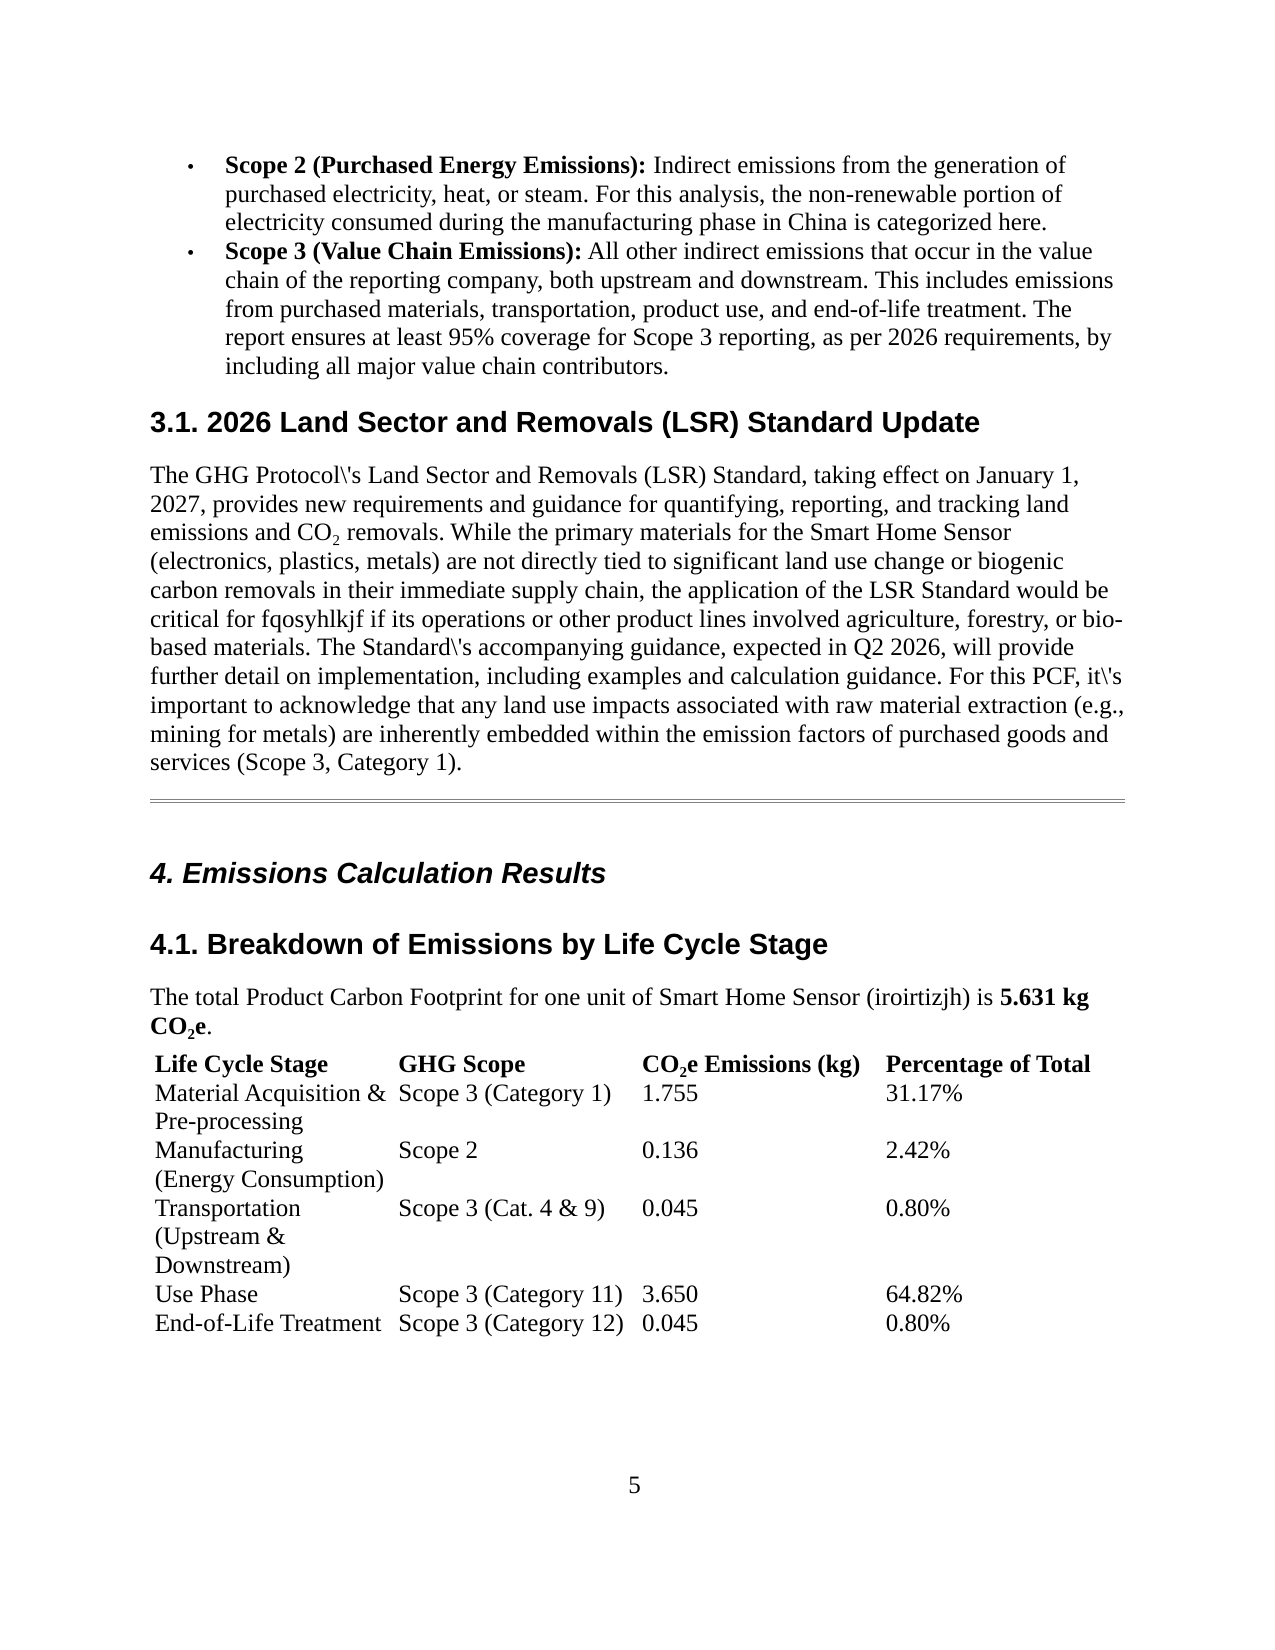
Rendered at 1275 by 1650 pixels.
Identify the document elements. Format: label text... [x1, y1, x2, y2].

text The GHG Protocol\'s Land Sector and Removals (LSR) Standard, taking effect on January 1, 2027, provides new requirements and guidance for quantifying, reporting, and tracking land emissions and CO₂ removals. While the primary materials for the Smart Home Sensor (electronics, plastics, metals) are not directly tied to significant land use change or biogenic carbon removals in their immediate supply chain, the application of the LSR Standard would be critical for fqosyhlkjf if its operations or other product lines involved agriculture, forestry, or bio-based materials. The Standard\'s accompanying guidance, expected in Q2 2026, will provide further detail on implementation, including examples and calculation guidance. For this PCF, it\'s important to acknowledge that any land use impacts associated with raw material extraction (e.g., mining for metals) are inherently embedded within the emission factors of purchased goods and services (Scope 3, Category 1). [150, 460, 1125, 776]
table_cell 0.045 [638, 1308, 881, 1336]
table_header Life Cycle Stage [150, 1049, 394, 1078]
table_cell Transportation (Upstream & Downstream) [150, 1193, 394, 1279]
table_cell 0.045 [638, 1193, 881, 1279]
table_cell Scope 2 [394, 1135, 637, 1193]
table_cell 0.80% [881, 1308, 1125, 1336]
table_cell 3.650 [638, 1279, 881, 1308]
table_cell End-of-Life Treatment [150, 1308, 394, 1336]
subtitle 3.1. 2026 Land Sector and Removals (LSR) Standard Update [150, 405, 1125, 438]
table_cell Scope 3 (Category 12) [394, 1308, 637, 1336]
table_cell Manufacturing (Energy Consumption) [150, 1135, 394, 1193]
table_cell 0.80% [881, 1193, 1125, 1279]
table_cell Scope 3 (Category 1) [394, 1078, 637, 1135]
subtitle 4.1. Breakdown of Emissions by Life Cycle Stage [150, 927, 1125, 961]
list Scope 2 (Purchased Energy Emissions): Indirect emissions from the generation of purchased electricity, heat, or steam. For this analysis, the non-renewable portion of electricity consumed during the manufacturing phase in China is categorized here. [187, 150, 1125, 236]
table_cell 64.82% [881, 1279, 1125, 1308]
table_header CO₂e Emissions (kg) [638, 1049, 881, 1078]
table_cell Material Acquisition & Pre-processing [150, 1078, 394, 1135]
subtitle 4. Emissions Calculation Results [150, 856, 1125, 890]
table_cell 1.755 [638, 1078, 881, 1135]
list Scope 3 (Value Chain Emissions): All other indirect emissions that occur in the value chain of the reporting company, both upstream and downstream. This includes emissions from purchased materials, transportation, product use, and end-of-life treatment. The report ensures at least 95% coverage for Scope 3 reporting, as per 2026 requirements, by including all major value chain contributors. [187, 236, 1125, 380]
table_cell 0.136 [638, 1135, 881, 1193]
text The total Product Carbon Footprint for one unit of Smart Home Sensor (iroirtizjh) is 5.631 kg CO₂e. [150, 982, 1125, 1040]
table_cell Scope 3 (Category 11) [394, 1279, 637, 1308]
table_cell Use Phase [150, 1279, 394, 1308]
table_header Percentage of Total [881, 1049, 1125, 1078]
table_cell Scope 3 (Cat. 4 & 9) [394, 1193, 637, 1279]
table_cell 2.42% [881, 1135, 1125, 1193]
table_header GHG Scope [394, 1049, 637, 1078]
table_cell 31.17% [881, 1078, 1125, 1135]
